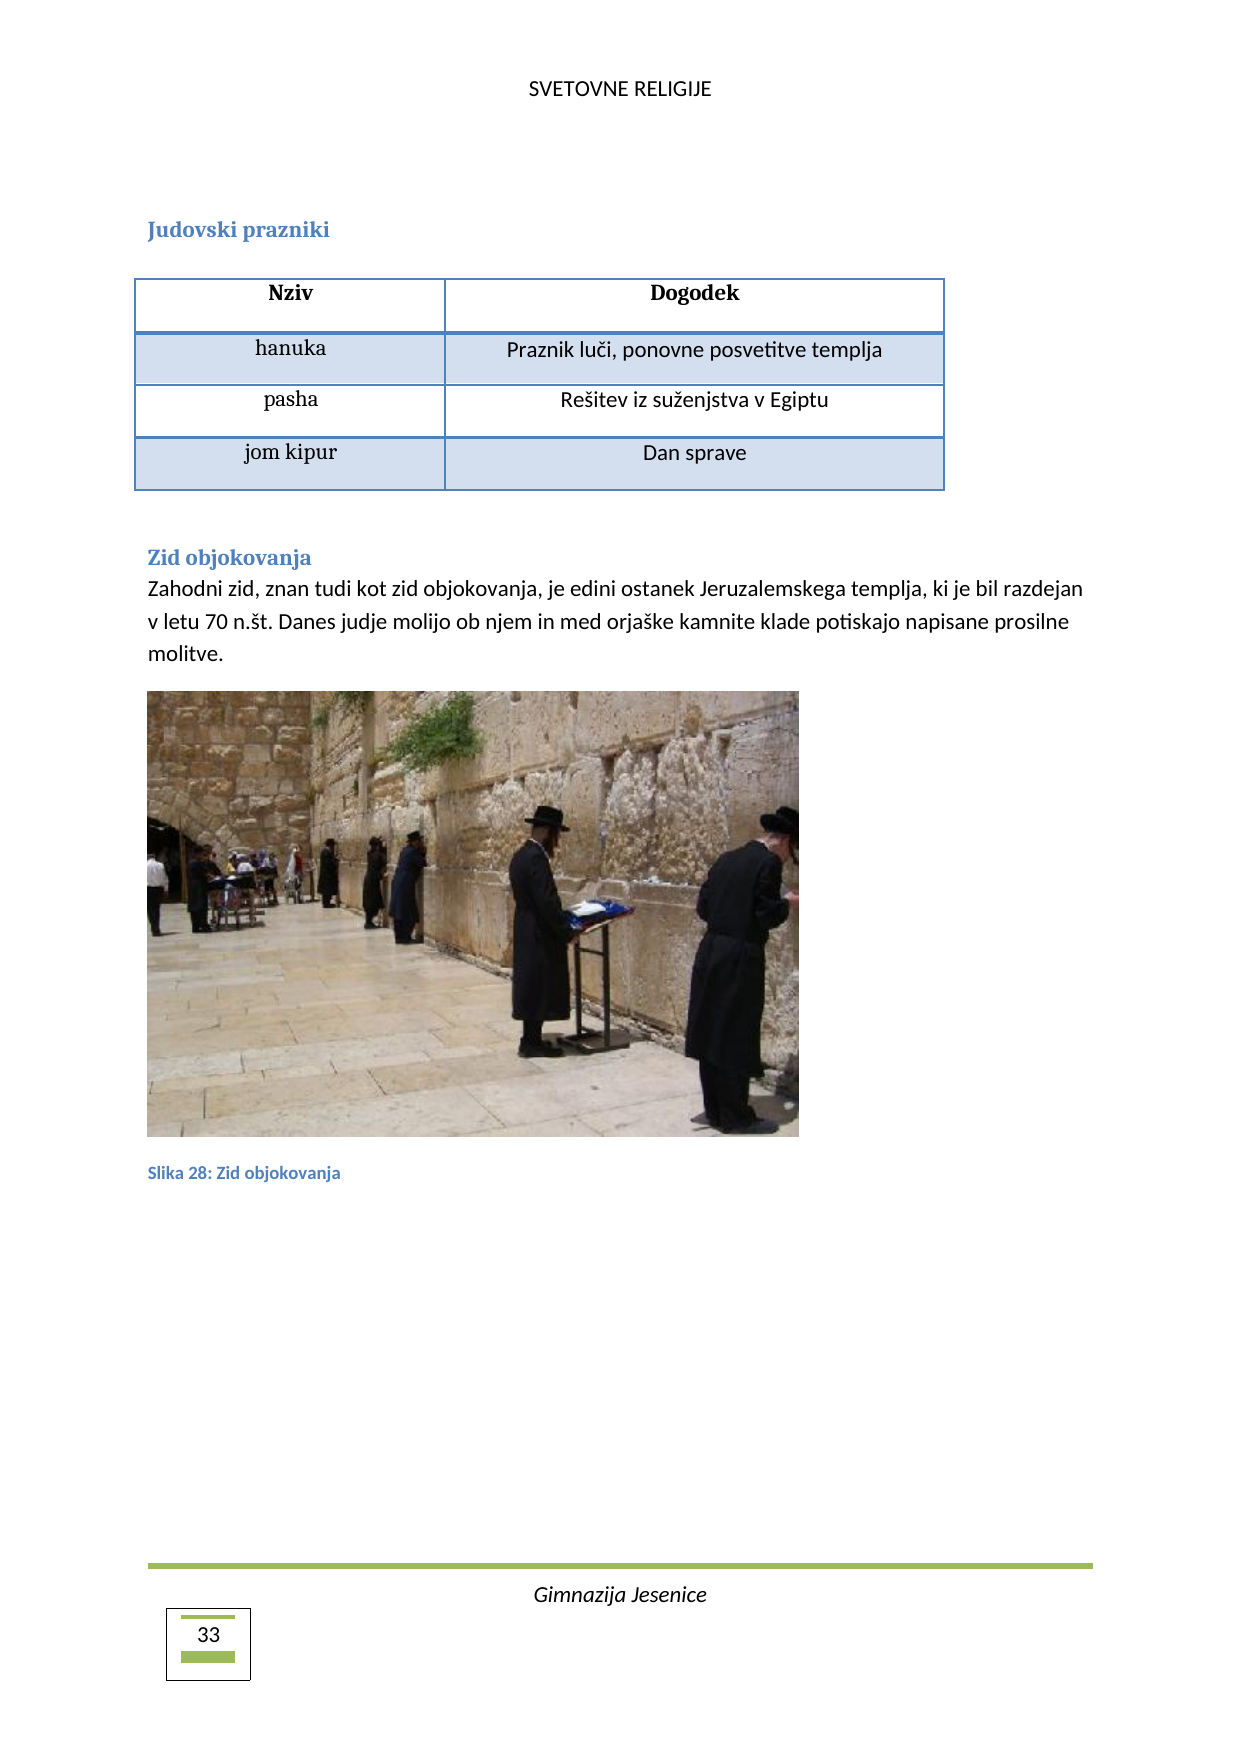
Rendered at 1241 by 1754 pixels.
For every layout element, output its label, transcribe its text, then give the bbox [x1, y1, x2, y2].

table_header Nziv [136, 280, 444, 331]
table_cell jom kipur [136, 439, 444, 489]
subtitle Zid objokovanja [148, 544, 1093, 571]
text Slika 28: Zid objokovanja [148, 1161, 1093, 1184]
text Zahodni zid, znan tudi kot zid objokovanja, je edini ostanek Jeruzalemskega templja, ki je bil razdejan v letu 70 n.št. Danes judje molijo ob njem in med orjaške kamnite klade potiskajo napisane prosilne molitve. [148, 574, 1093, 667]
table_cell Dan sprave [446, 439, 943, 489]
table_header Dogodek [446, 280, 943, 331]
subtitle Judovski prazniki [148, 217, 1093, 274]
table_cell pasha [136, 386, 444, 436]
table_cell hanuka [136, 335, 444, 383]
picture [147, 691, 799, 1137]
table_cell Rešitev iz suženjstva v Egiptu [446, 386, 943, 436]
table_cell Praznik luči, ponovne posvetitve templja [446, 335, 943, 383]
